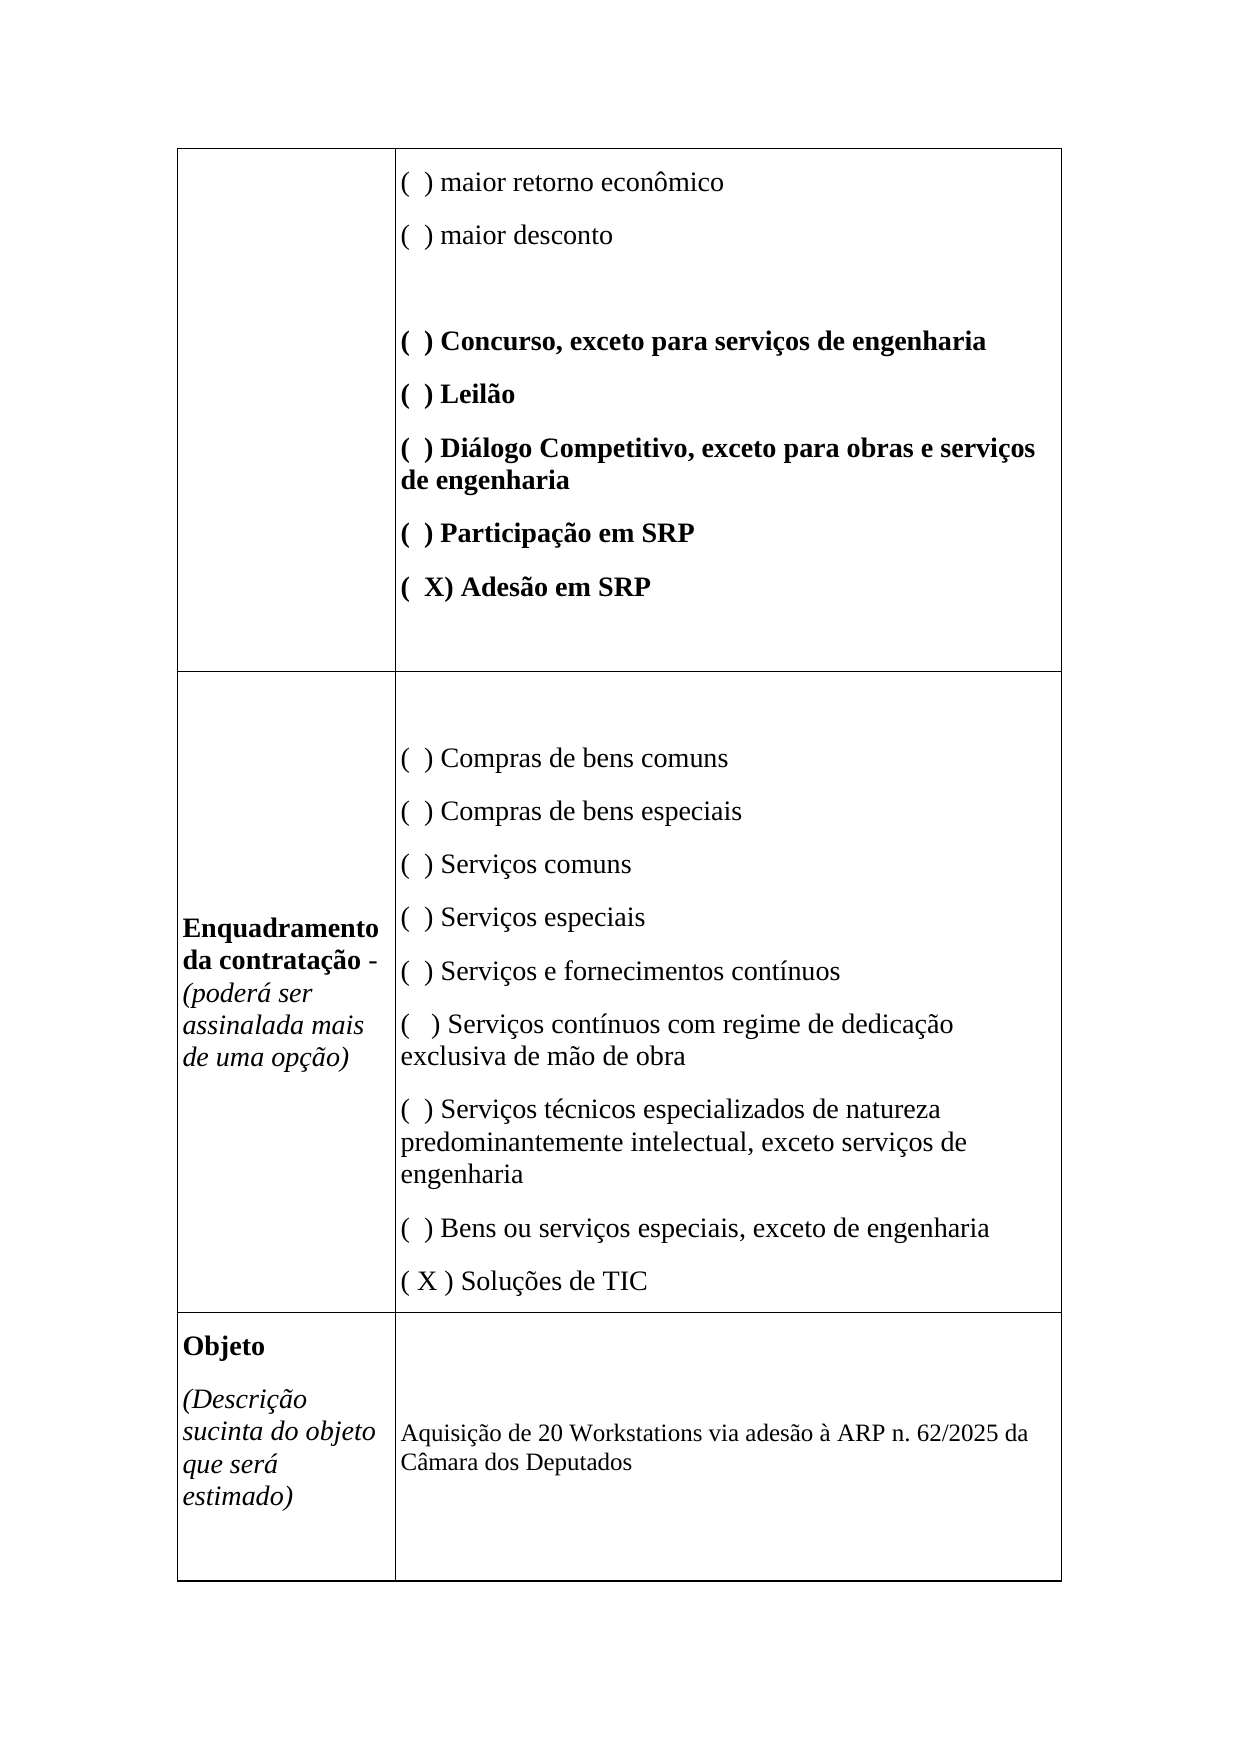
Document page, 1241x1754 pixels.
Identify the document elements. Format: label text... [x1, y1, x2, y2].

table_cell ( ) Compras de bens comuns ( ) Compras de bens especiais ( ) Serviços comuns ( ) Serviços especiais ( ) Serviços e fornecimentos contínuos ( ) Serviços contínuos com regime de dedicação exclusiva de mão de obra ( ) Serviços técnicos especializados de natureza predominantemente intelectual, exceto serviços de engenharia ( ) Bens ou serviços especiais, exceto de engenharia ( X ) Soluções de TIC [396, 672, 1061, 1312]
table_cell Objeto (Descrição sucinta do objeto que será estimado) [178, 1313, 395, 1580]
table_cell ( ) maior retorno econômico ( ) maior desconto ( ) Concurso, exceto para serviços de engenharia ( ) Leilão ( ) Diálogo Competitivo, exceto para obras e serviços de engenharia ( ) Participação em SRP ( X) Adesão em SRP [396, 149, 1061, 671]
table_cell Enquadramento da contratação - (poderá ser assinalada mais de uma opção) [178, 672, 395, 1312]
table_cell [178, 149, 395, 671]
table_cell Aquisição de 20 Workstations via adesão à ARP n. 62/2025 da Câmara dos Deputados [396, 1313, 1061, 1580]
